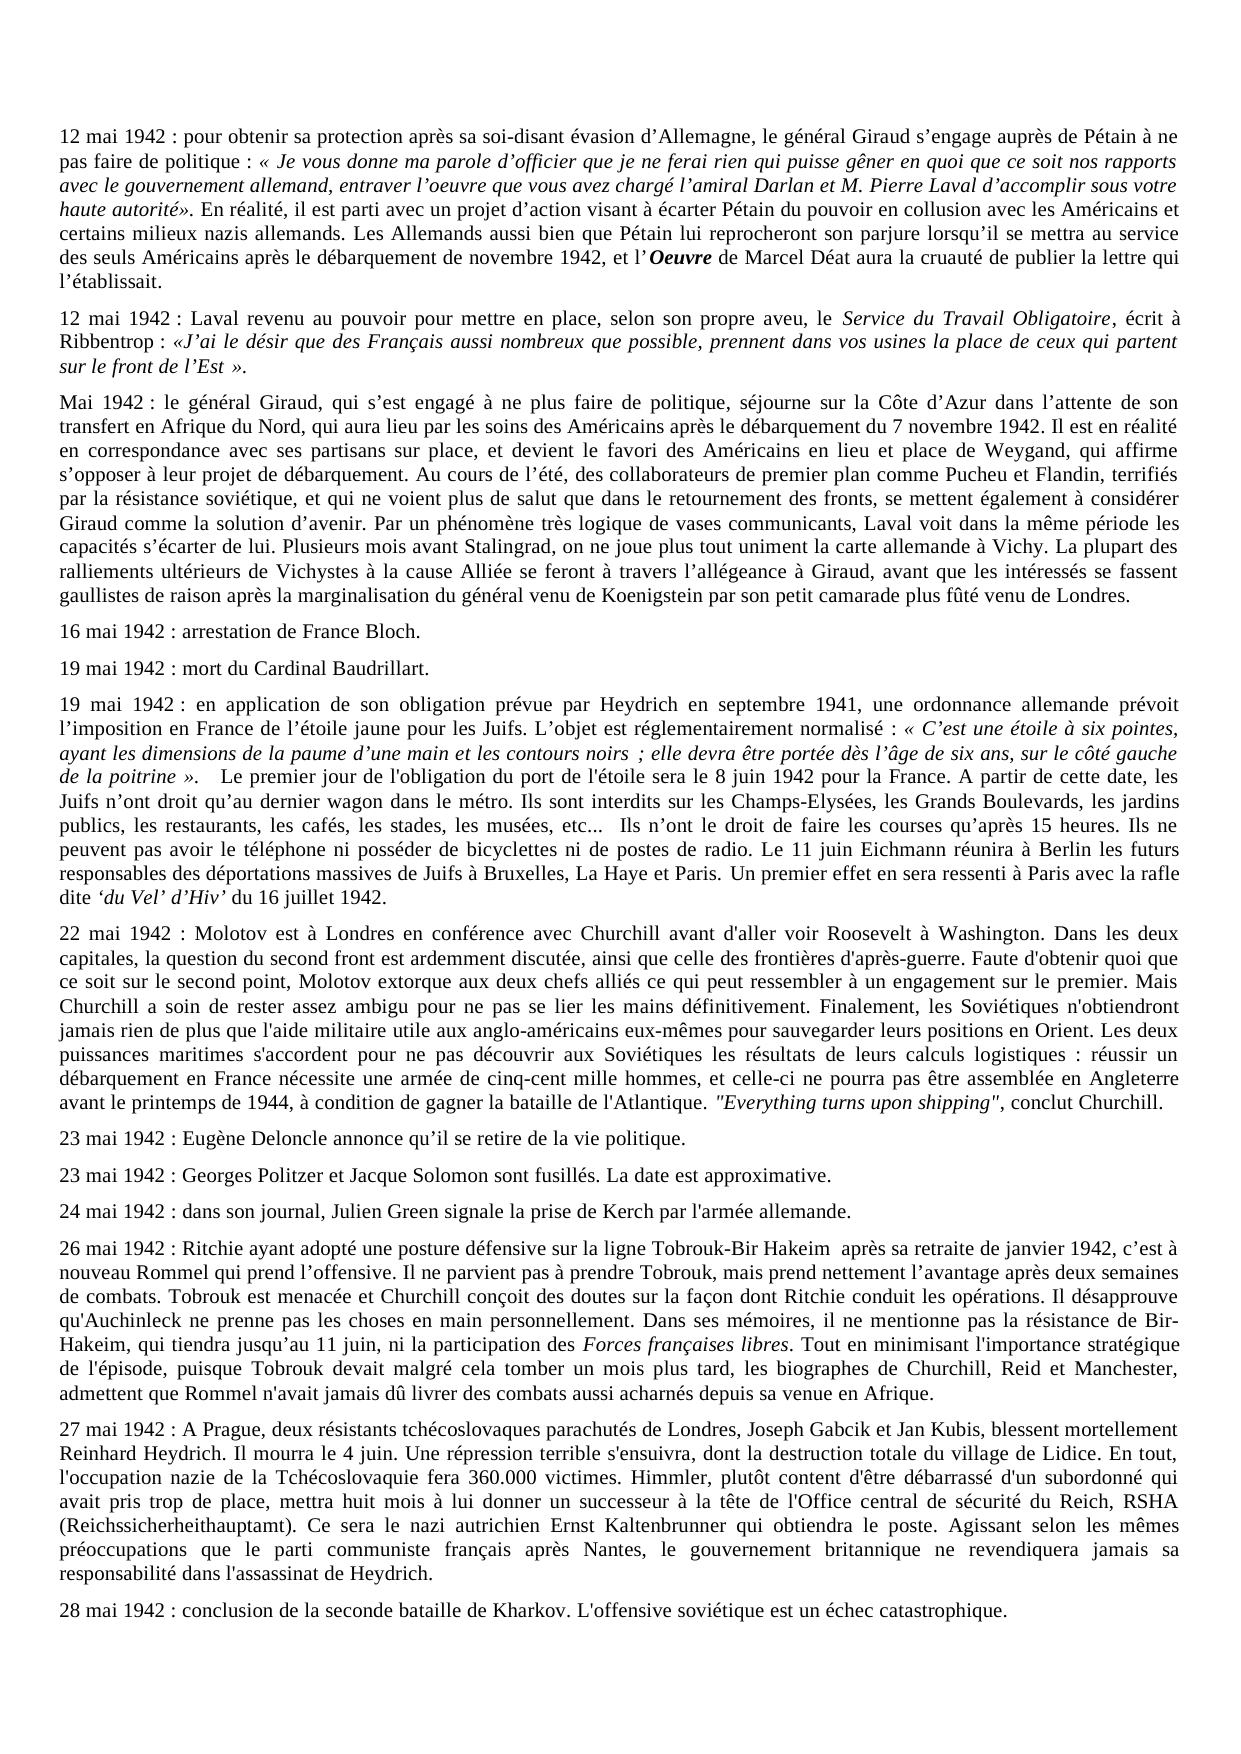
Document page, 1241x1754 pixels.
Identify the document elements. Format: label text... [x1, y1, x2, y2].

text 22 mai 1942 : Molotov est à Londres en conférence avec Churchill avant d'aller voir Roosevelt à Washington. Dans les deux capitales, la question du second front est ardemment discutée, ainsi que celle des frontières d'après-guerre. Faute d'obtenir quoi que ce soit sur le second point, Molotov extorque aux deux chefs alliés ce qui peut ressembler à un engagement sur le premier. Mais Churchill a soin de rester assez ambigu pour ne pas se lier les mains définitivement. Finalement, les Soviétiques n'obtiendront jamais rien de plus que l'aide militaire utile aux anglo-américains eux-mêmes pour sauvegarder leurs positions en Orient. Les deux puissances maritimes s'accordent pour ne pas découvrir aux Soviétiques les résultats de leurs calculs logistiques : réussir un débarquement en France nécessite une armée de cinq-cent mille hommes, et celle-ci ne pourra pas être assemblée en Angleterre avant le printemps de 1944, à condition de gagner la bataille de l'Atlantique. "Everything turns upon shipping", conclut Churchill. [59, 921, 1181, 1114]
text 26 mai 1942 : Ritchie ayant adopté une posture défensive sur la ligne Tobrouk-Bir Hakeim après sa retraite de janvier 1942, c’est à nouveau Rommel qui prend l’offensive. Il ne parvient pas à prendre Tobrouk, mais prend nettement l’avantage après deux semaines de combats. Tobrouk est menacée et Churchill conçoit des doutes sur la façon dont Ritchie conduit les opérations. Il désapprouve qu'Auchinleck ne prenne pas les choses en main personnellement. Dans ses mémoires, il ne mentionne pas la résistance de Bir-Hakeim, qui tiendra jusqu’au 11 juin, ni la participation des Forces françaises libres. Tout en minimisant l'importance stratégique de l'épisode, puisque Tobrouk devait malgré cela tomber un mois plus tard, les biographes de Churchill, Reid et Manchester, admettent que Rommel n'avait jamais dû livrer des combats aussi acharnés depuis sa venue en Afrique. [59, 1236, 1181, 1404]
text 19 mai 1942 : mort du Cardinal Baudrillart. [59, 656, 1181, 680]
text 12 mai 1942 : Laval revenu au pouvoir pour mettre en place, selon son propre aveu, le Service du Travail Obligatoire, écrit à Ribbentrop : «J’ai le désir que des Français aussi nombreux que possible, prennent dans vos usines la place de ceux qui partent sur le front de l’Est ». [59, 305, 1181, 377]
text 19 mai 1942 : en application de son obligation prévue par Heydrich en septembre 1941, une ordonnance allemande prévoit l’imposition en France de l’étoile jaune pour les Juifs. L’objet est réglementairement normalisé : « C’est une étoile à six pointes, ayant les dimensions de la paume d’une main et les contours noirs ; elle devra être portée dès l’âge de six ans, sur le côté gauche de la poitrine ». Le premier jour de l'obligation du port de l'étoile sera le 8 juin 1942 pour la France. A partir de cette date, les Juifs n’ont droit qu’au dernier wagon dans le métro. Ils sont interdits sur les Champs-Elysées, les Grands Boulevards, les jardins publics, les restaurants, les cafés, les stades, les musées, etc... Ils n’ont le droit de faire les courses qu’après 15 heures. Ils ne peuvent pas avoir le téléphone ni posséder de bicyclettes ni de postes de radio. Le 11 juin Eichmann réunira à Berlin les futurs responsables des déportations massives de Juifs à Bruxelles, La Haye et Paris. Un premier effet en sera ressenti à Paris avec la rafle dite ‘du Vel’ d’Hiv’ du 16 juillet 1942. [59, 692, 1181, 909]
text Mai 1942 : le général Giraud, qui s’est engagé à ne plus faire de politique, séjourne sur la Côte d’Azur dans l’attente de son transfert en Afrique du Nord, qui aura lieu par les soins des Américains après le débarquement du 7 novembre 1942. Il est en réalité en correspondance avec ses partisans sur place, et devient le favori des Américains en lieu et place de Weygand, qui affirme s’opposer à leur projet de débarquement. Au cours de l’été, des collaborateurs de premier plan comme Pucheu et Flandin, terrifiés par la résistance soviétique, et qui ne voient plus de salut que dans le retournement des fronts, se mettent également à considérer Giraud comme la solution d’avenir. Par un phénomène très logique de vases communicants, Laval voit dans la même période les capacités s’écarter de lui. Plusieurs mois avant Stalingrad, on ne joue plus tout uniment la carte allemande à Vichy. La plupart des ralliements ultérieurs de Vichystes à la cause Alliée se feront à travers l’allégeance à Giraud, avant que les intéressés se fassent gaullistes de raison après la marginalisation du général venu de Koenigstein par son petit camarade plus fûté venu de Londres. [59, 390, 1181, 607]
text 23 mai 1942 : Eugène Deloncle annonce qu’il se retire de la vie politique. [59, 1126, 1181, 1150]
text 16 mai 1942 : arrestation de France Bloch. [59, 619, 1181, 643]
text 27 mai 1942 : A Prague, deux résistants tchécoslovaques parachutés de Londres, Joseph Gabcik et Jan Kubis, blessent mortellement Reinhard Heydrich. Il mourra le 4 juin. Une répression terrible s'ensuivra, dont la destruction totale du village de Lidice. En tout, l'occupation nazie de la Tchécoslovaquie fera 360.000 victimes. Himmler, plutôt content d'être débarrassé d'un subordonné qui avait pris trop de place, mettra huit mois à lui donner un successeur à la tête de l'Office central de sécurité du Reich, RSHA (Reichssicherheithauptamt). Ce sera le nazi autrichien Ernst Kaltenbrunner qui obtiendra le poste. Agissant selon les mêmes préoccupations que le parti communiste français après Nantes, le gouvernement britannique ne revendiquera jamais sa responsabilité dans l'assassinat de Heydrich. [59, 1417, 1181, 1585]
text 23 mai 1942 : Georges Politzer et Jacque Solomon sont fusillés. La date est approximative. [59, 1163, 1181, 1187]
text 12 mai 1942 : pour obtenir sa protection après sa soi-disant évasion d’Allemagne, le général Giraud s’engage auprès de Pétain à ne pas faire de politique : « Je vous donne ma parole d’officier que je ne ferai rien qui puisse gêner en quoi que ce soit nos rapports avec le gouvernement allemand, entraver l’oeuvre que vous avez chargé l’amiral Darlan et M. Pierre Laval d’accomplir sous votre haute autorité». En réalité, il est parti avec un projet d’action visant à écarter Pétain du pouvoir en collusion avec les Américains et certains milieux nazis allemands. Les Allemands aussi bien que Pétain lui reprocheront son parjure lorsqu’il se mettra au service des seuls Américains après le débarquement de novembre 1942, et l’Oeuvre de Marcel Déat aura la cruauté de publier la lettre qui l’établissait. [59, 124, 1181, 293]
text 28 mai 1942 : conclusion de la seconde bataille de Kharkov. L'offensive soviétique est un échec catastrophique. [59, 1598, 1181, 1622]
text 24 mai 1942 : dans son journal, Julien Green signale la prise de Kerch par l'armée allemande. [59, 1199, 1181, 1223]
